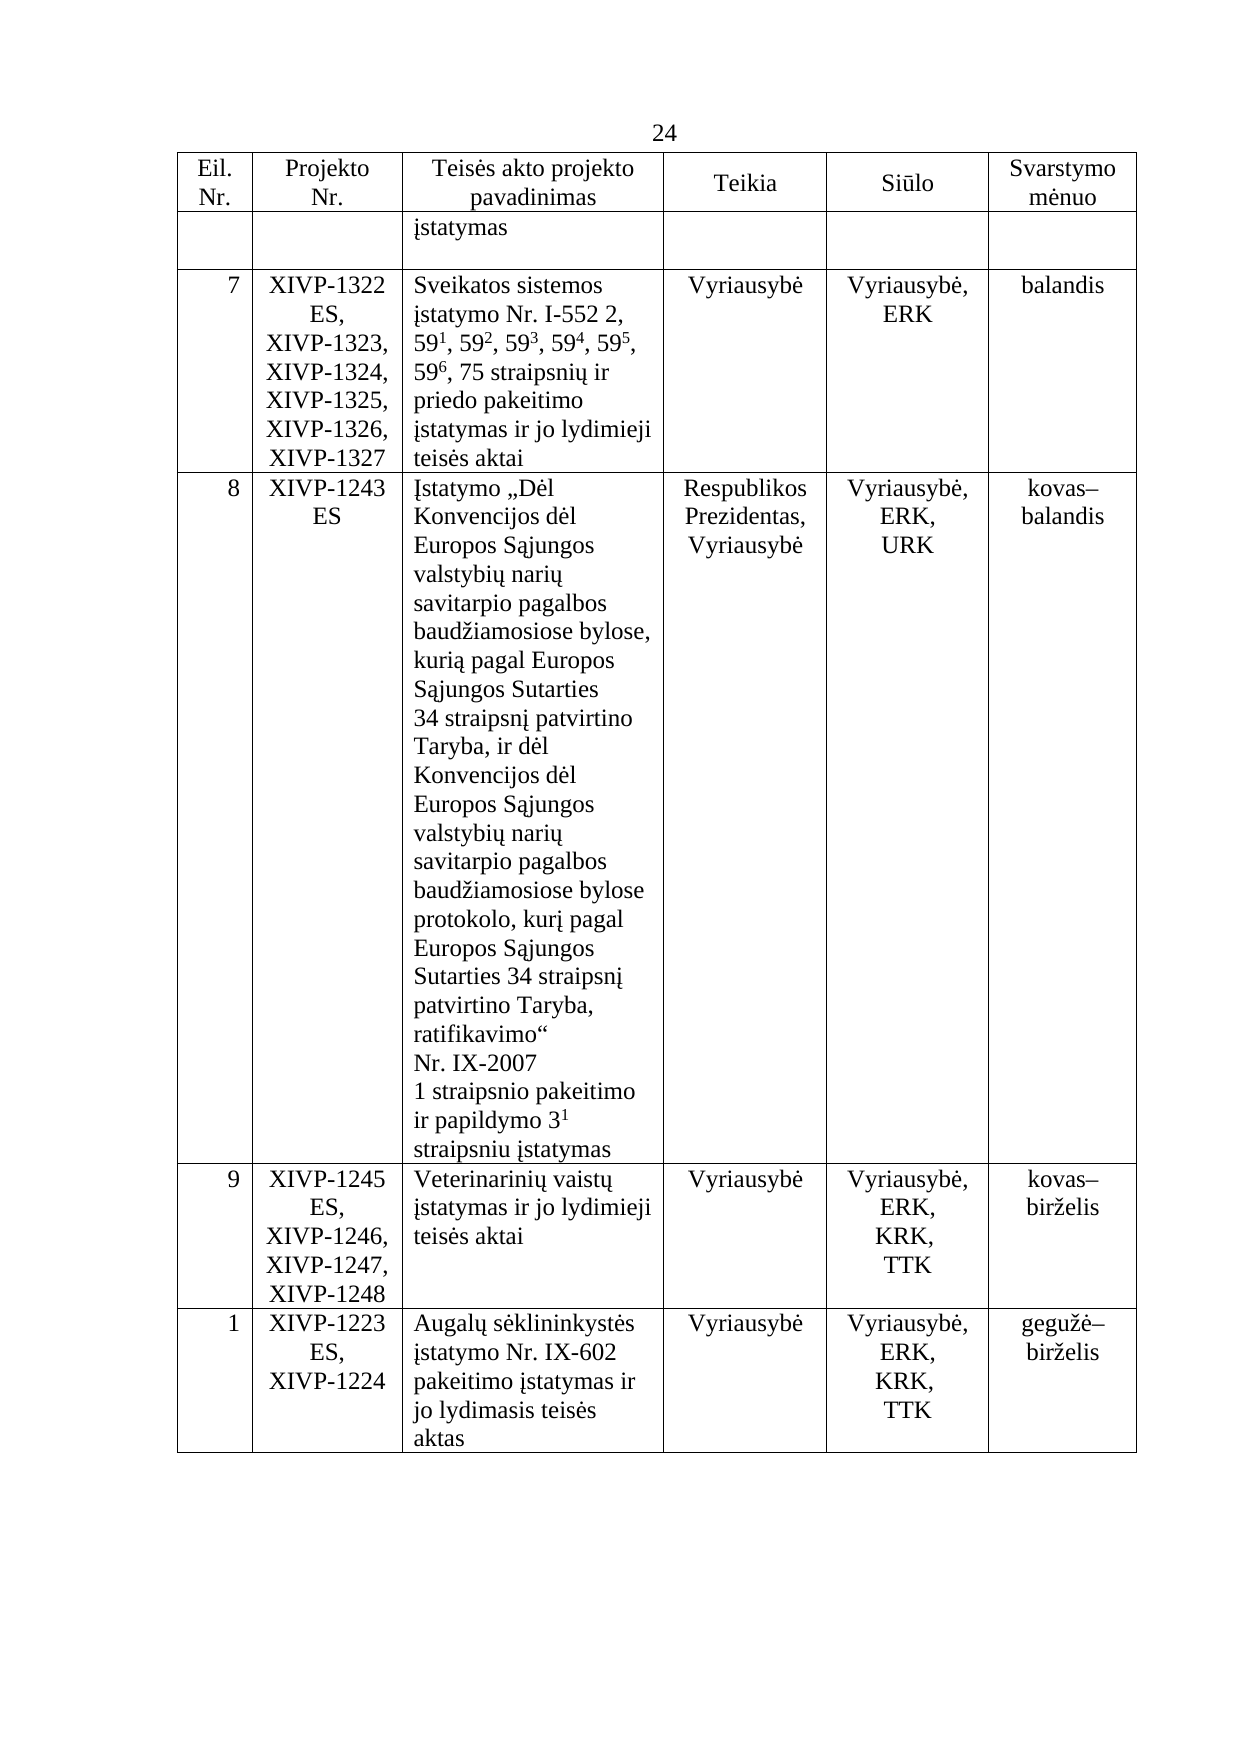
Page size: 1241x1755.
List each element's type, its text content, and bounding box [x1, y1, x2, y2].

table_cell kovas–birželis [989, 1164, 1136, 1307]
table_header Teisės akto projekto pavadinimas [403, 153, 663, 211]
table_cell kovas–balandis [989, 473, 1136, 1163]
table_cell gegužė–birželis [989, 1309, 1136, 1452]
table_cell XIVP-1322 ES, XIVP-1323, XIVP-1324, XIVP-1325, XIVP-1326, XIVP-1327 [253, 270, 402, 472]
table_cell 10. [178, 1309, 252, 1452]
table_cell 9. [178, 1164, 252, 1307]
table_cell XIVP-1223 ES, XIVP-1224 [253, 1309, 402, 1452]
table_cell 6. [178, 212, 252, 269]
table_cell 8. [178, 473, 252, 1163]
table_cell 7. [178, 270, 252, 472]
table_cell XIVP-1245 ES, XIVP-1246, XIVP-1247, XIVP-1248 [253, 1164, 402, 1307]
table_header Svarstymo mėnuo [989, 153, 1136, 211]
table_cell balandis [989, 270, 1136, 472]
table_cell XIVP-1243 ES [253, 473, 402, 1163]
table_cell įstatymas [403, 212, 663, 269]
table_header Teikia [664, 153, 826, 211]
table_cell Vyriausybė [664, 1309, 826, 1452]
table_cell [989, 212, 1136, 269]
table_cell Vyriausybė, ERK, KRK, TTK [827, 1164, 988, 1307]
table_cell Augalų sėklininkystės įstatymo Nr. IX-602 pakeitimo įstatymas ir jo lydimasis teisės aktas [403, 1309, 663, 1452]
table_cell [253, 212, 402, 269]
table_cell Respublikos Prezidentas, Vyriausybė [664, 473, 826, 1163]
table_cell Vyriausybė [664, 270, 826, 472]
table_cell Veterinarinių vaistų įstatymas ir jo lydimieji teisės aktai [403, 1164, 663, 1307]
table_header Projekto Nr. [253, 153, 402, 211]
table_cell Vyriausybė, ERK, URK [827, 473, 988, 1163]
table_header Eil. Nr. [178, 153, 252, 211]
table_cell Sveikatos sistemos įstatymo Nr. I-552 2, 591, 592, 593, 594, 595, 596, 75 straipsnių ir priedo pakeitimo įstatymas ir jo lydimieji teisės aktai [403, 270, 663, 472]
table_cell [827, 212, 988, 269]
table_cell Vyriausybė, ERK [827, 270, 988, 472]
table_header Siūlo [827, 153, 988, 211]
table_cell Vyriausybė, ERK, KRK, TTK [827, 1309, 988, 1452]
table_cell Vyriausybė [664, 1164, 826, 1307]
table_cell [664, 212, 826, 269]
table_cell Įstatymo „Dėl Konvencijos dėl Europos Sąjungos valstybių narių savitarpio pagalbos baudžiamosiose bylose, kurią pagal Europos Sąjungos Sutarties 34 straipsnį patvirtino Taryba, ir dėl Konvencijos dėl Europos Sąjungos valstybių narių savitarpio pagalbos baudžiamosiose bylose protokolo, kurį pagal Europos Sąjungos Sutarties 34 straipsnį patvirtino Taryba, ratifikavimo“ Nr. IX-2007 1 straipsnio pakeitimo ir papildymo 31 straipsniu įstatymas [403, 473, 663, 1163]
